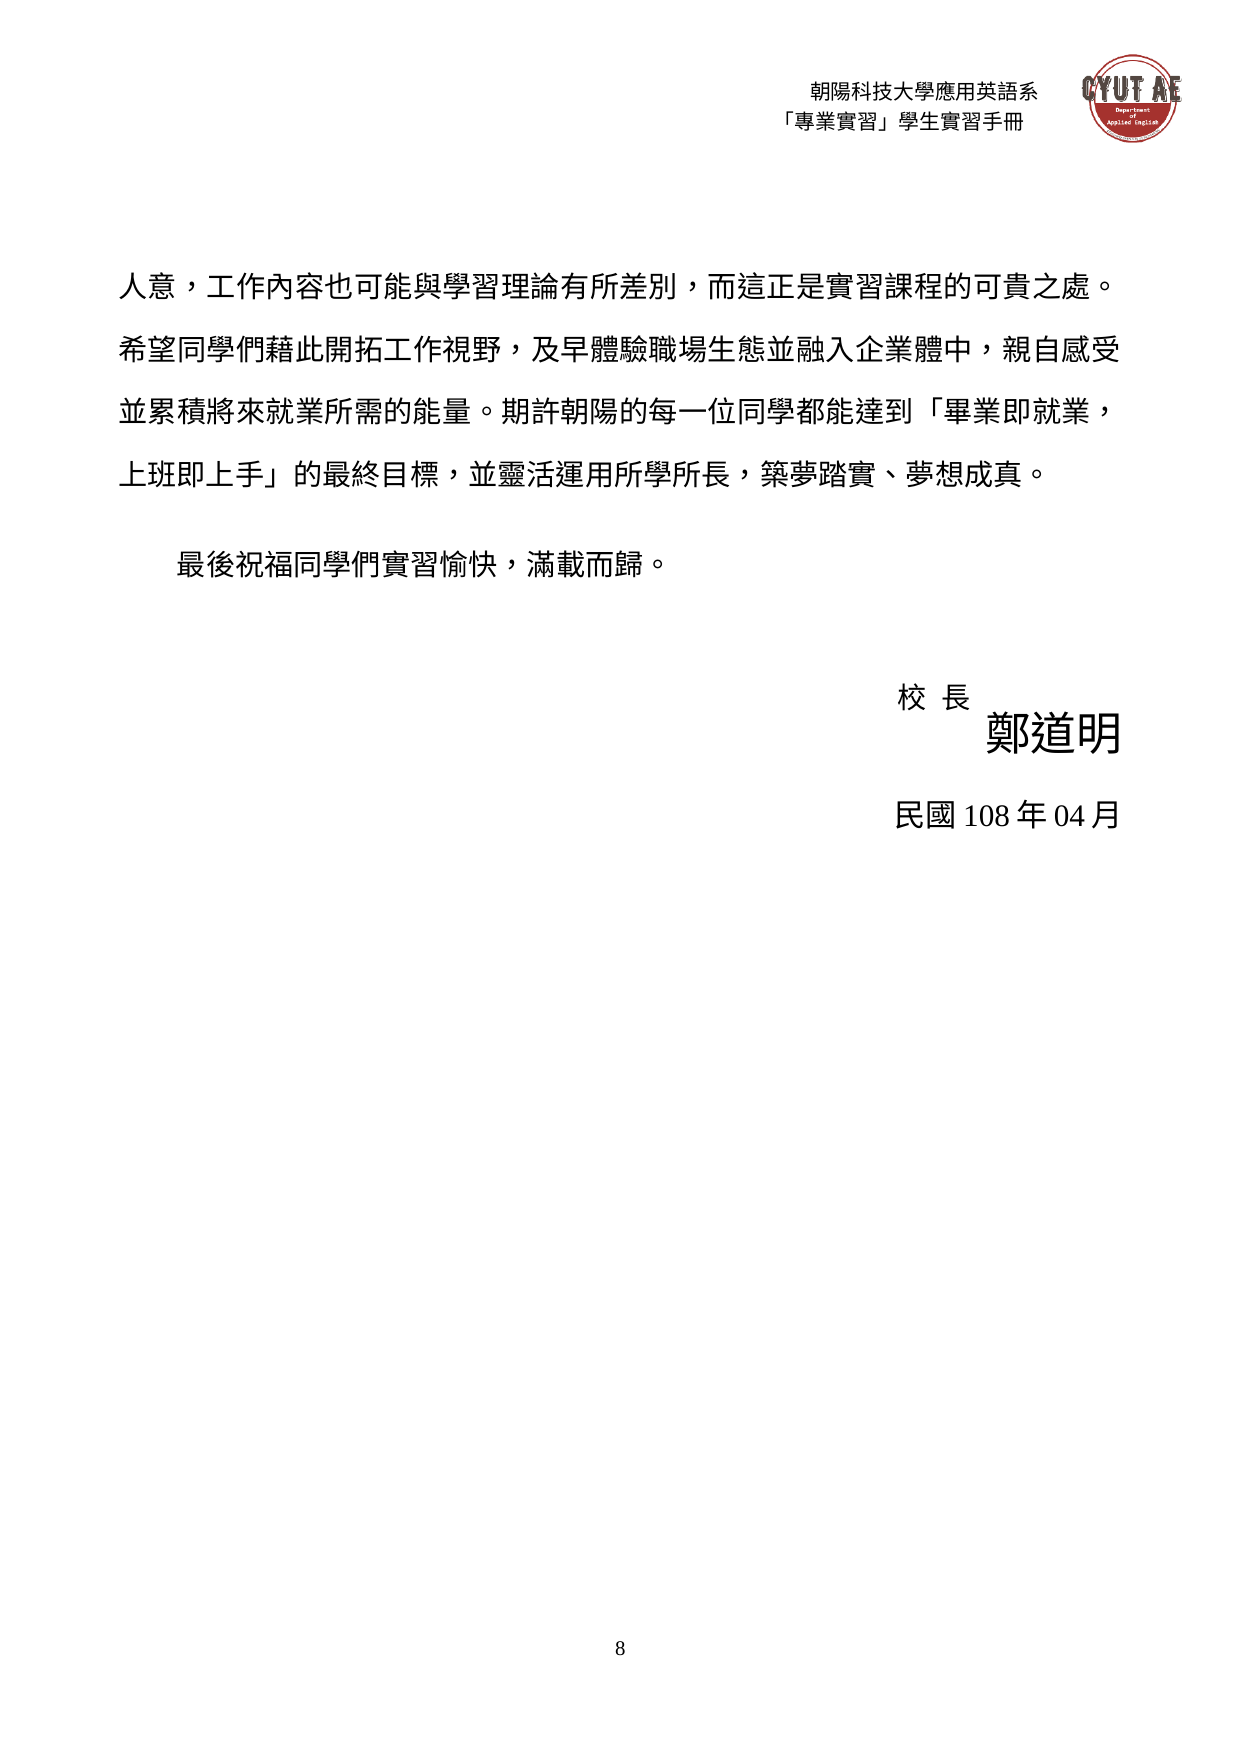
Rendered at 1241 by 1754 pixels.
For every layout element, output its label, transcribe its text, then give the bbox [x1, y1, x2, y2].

text 人意，工作內容也可能與學習理論有所差別，而這正是實習課程的可貴之處。希望同學們藉此開拓工作視野，及早體驗職場生態並融入企業體中，親自感受並累積將來就業所需的能量。期許朝陽的每一位同學都能達到「畢業即就業，上班即上手」的最終目標，並靈活運用所學所長，築夢踏實、夢想成真。 [118, 243, 1122, 493]
text 最後祝福同學們實習愉快，滿載而歸。 [118, 521, 1122, 584]
text 民國108年04月 [618, 771, 1122, 834]
text 校 長 鄭道明 [618, 646, 1122, 771]
